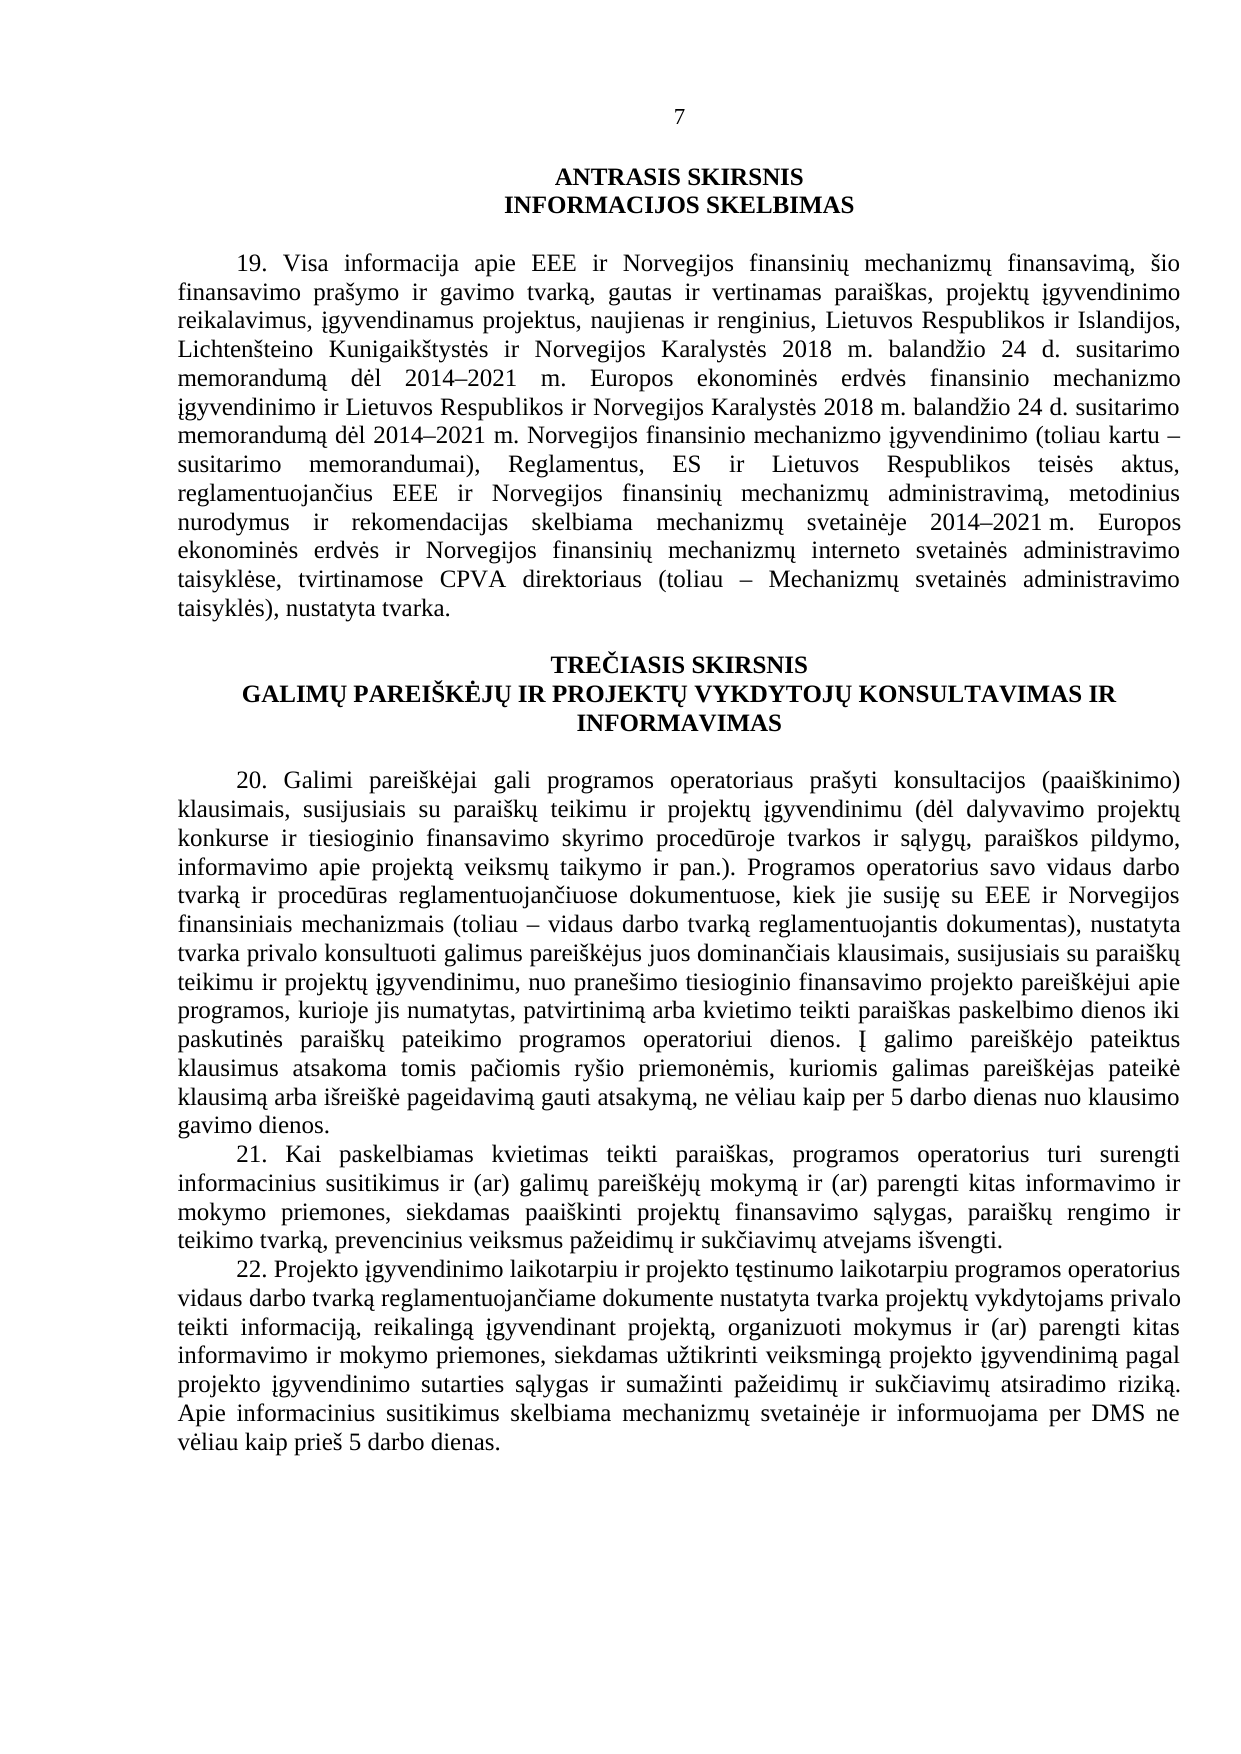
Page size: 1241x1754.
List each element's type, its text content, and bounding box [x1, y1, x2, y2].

text 19. Visa informacija apie EEE ir Norvegijos finansinių mechanizmų finansavimą, šio finansavimo prašymo ir gavimo tvarką, gautas ir vertinamas paraiškas, projektų įgyvendinimo reikalavimus, įgyvendinamus projektus, naujienas ir renginius, Lietuvos Respublikos ir Islandijos, Lichtenšteino Kunigaikštystės ir Norvegijos Karalystės 2018 m. balandžio 24 d. susitarimo memorandumą dėl 2014–2021 m. Europos ekonominės erdvės finansinio mechanizmo įgyvendinimo ir Lietuvos Respublikos ir Norvegijos Karalystės 2018 m. balandžio 24 d. susitarimo memorandumą dėl 2014–2021 m. Norvegijos finansinio mechanizmo įgyvendinimo (toliau kartu – susitarimo memorandumai), Reglamentus, ES ir Lietuvos Respublikos teisės aktus, reglamentuojančius EEE ir Norvegijos finansinių mechanizmų administravimą, metodinius nurodymus ir rekomendacijas skelbiama mechanizmų svetainėje 2014–2021 m. Europos ekonominės erdvės ir Norvegijos finansinių mechanizmų interneto svetainės administravimo taisyklėse, tvirtinamose CPVA direktoriaus (toliau – Mechanizmų svetainės administravimo taisyklės), nustatyta tvarka. [177, 248, 1181, 622]
text GALIMŲ PAREIŠKĖJŲ IR PROJEKTŲ VYKDYTOJŲ KONSULTAVIMAS IR INFORMAVIMAS [177, 679, 1181, 737]
text TREČIASIS SKIRSNIS [177, 650, 1181, 679]
text 21. Kai paskelbiamas kvietimas teikti paraiškas, programos operatorius turi surengti informacinius susitikimus ir (ar) galimų pareiškėjų mokymą ir (ar) parengti kitas informavimo ir mokymo priemones, siekdamas paaiškinti projektų finansavimo sąlygas, paraiškų rengimo ir teikimo tvarką, prevencinius veiksmus pažeidimų ir sukčiavimų atvejams išvengti. [177, 1139, 1181, 1254]
text 22. Projekto įgyvendinimo laikotarpiu ir projekto tęstinumo laikotarpiu programos operatorius vidaus darbo tvarką reglamentuojančiame dokumente nustatyta tvarka projektų vykdytojams privalo teikti informaciją, reikalingą įgyvendinant projektą, organizuoti mokymus ir (ar) parengti kitas informavimo ir mokymo priemones, siekdamas užtikrinti veiksmingą projekto įgyvendinimą pagal projekto įgyvendinimo sutarties sąlygas ir sumažinti pažeidimų ir sukčiavimų atsiradimo riziką. Apie informacinius susitikimus skelbiama mechanizmų svetainėje ir informuojama per DMS ne vėliau kaip prieš 5 darbo dienas. [177, 1254, 1181, 1455]
text INFORMACIJOS SKELBIMAS [177, 190, 1181, 219]
text ANTRASIS SKIRSNIS [177, 162, 1181, 190]
text 20. Galimi pareiškėjai gali programos operatoriaus prašyti konsultacijos (paaiškinimo) klausimais, susijusiais su paraiškų teikimu ir projektų įgyvendinimu (dėl dalyvavimo projektų konkurse ir tiesioginio finansavimo skyrimo procedūroje tvarkos ir sąlygų, paraiškos pildymo, informavimo apie projektą veiksmų taikymo ir pan.). Programos operatorius savo vidaus darbo tvarką ir procedūras reglamentuojančiuose dokumentuose, kiek jie susiję su EEE ir Norvegijos finansiniais mechanizmais (toliau – vidaus darbo tvarką reglamentuojantis dokumentas), nustatyta tvarka privalo konsultuoti galimus pareiškėjus juos dominančiais klausimais, susijusiais su paraiškų teikimu ir projektų įgyvendinimu, nuo pranešimo tiesioginio finansavimo projekto pareiškėjui apie programos, kurioje jis numatytas, patvirtinimą arba kvietimo teikti paraiškas paskelbimo dienos iki paskutinės paraiškų pateikimo programos operatoriui dienos. Į galimo pareiškėjo pateiktus klausimus atsakoma tomis pačiomis ryšio priemonėmis, kuriomis galimas pareiškėjas pateikė klausimą arba išreiškė pageidavimą gauti atsakymą, ne vėliau kaip per 5 darbo dienas nuo klausimo gavimo dienos. [177, 765, 1181, 1139]
